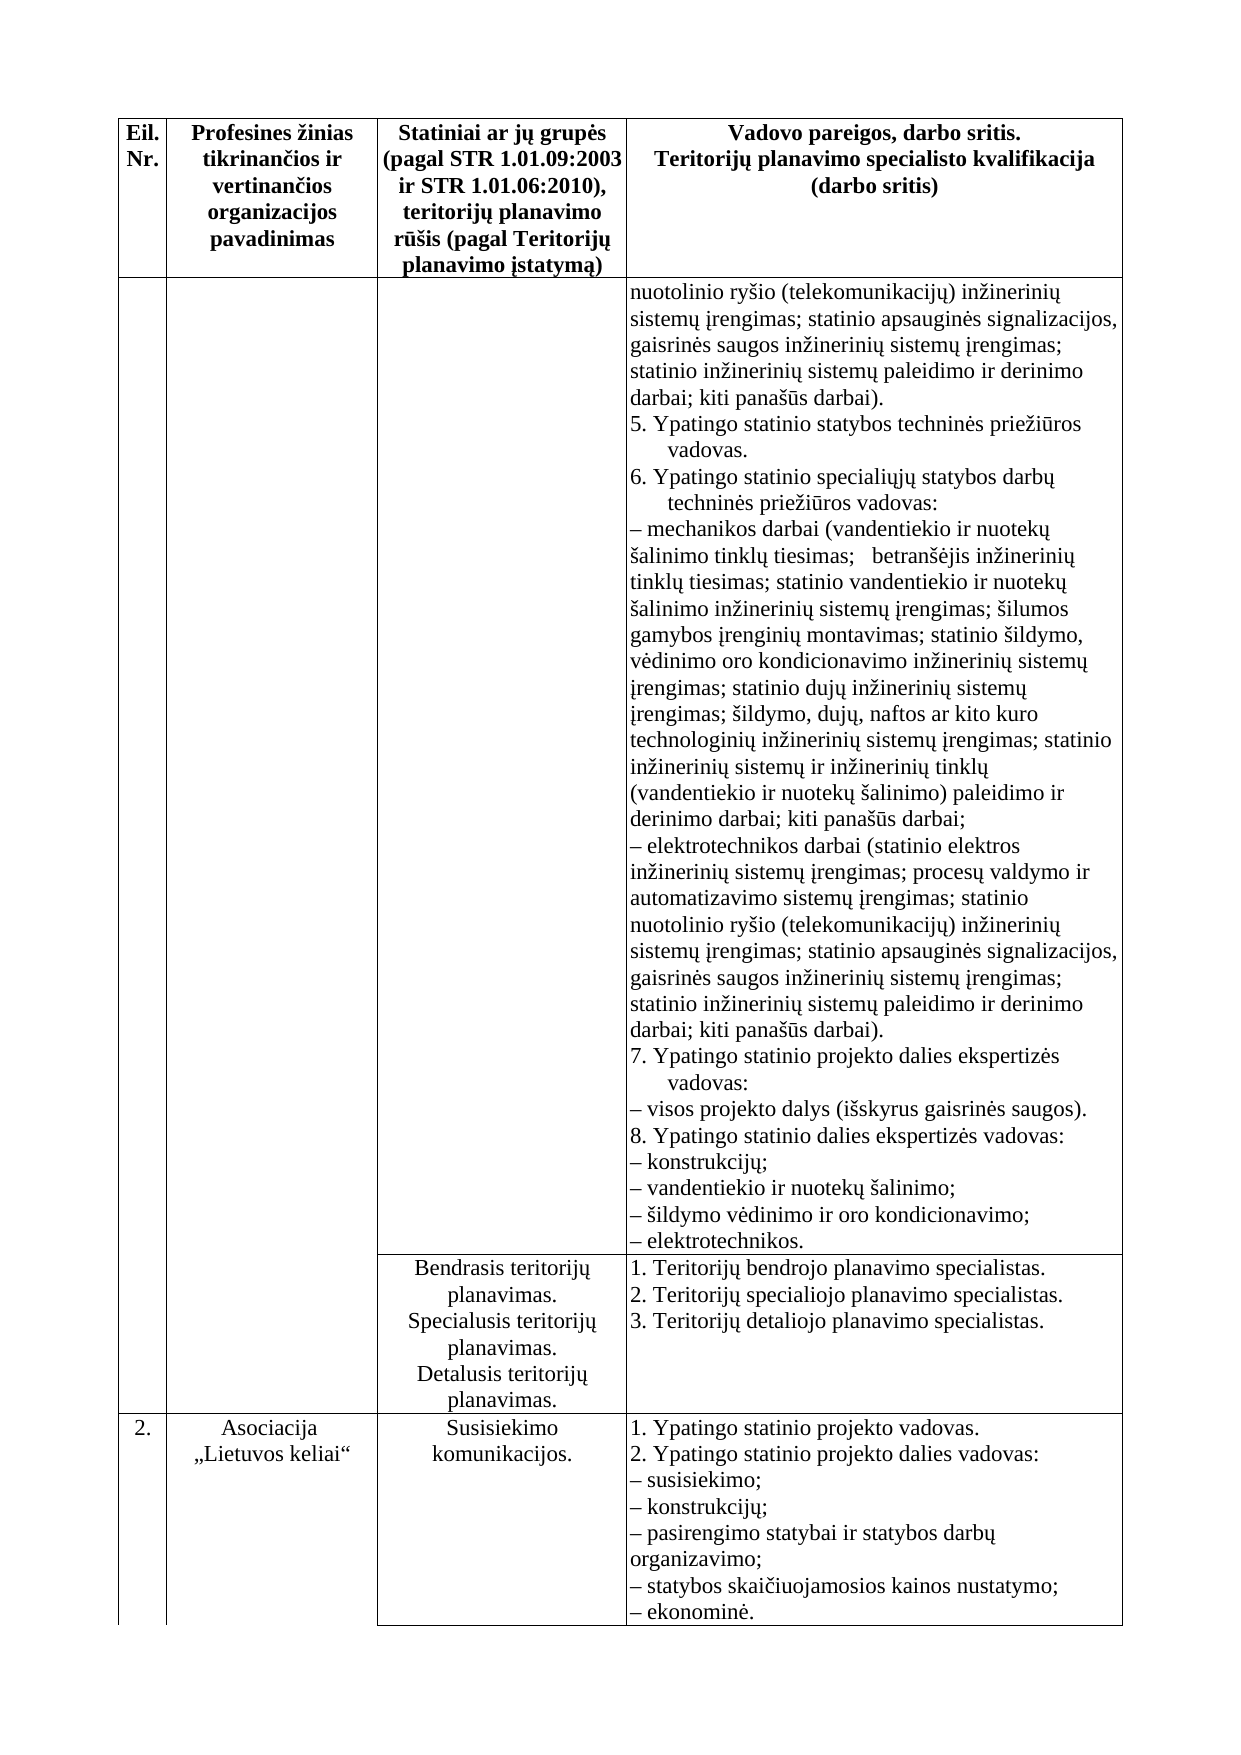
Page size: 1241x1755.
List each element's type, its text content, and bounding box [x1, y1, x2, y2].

table_header Statiniai ar jų grupės (pagal STR 1.01.09:2003 ir STR 1.01.06:2010), teritorijų planavimo rūšis (pagal Teritorijų planavimo įstatymą) [378, 119, 626, 277]
table_cell [167, 278, 377, 1413]
table_cell [378, 278, 626, 1253]
table_cell Asociacija „Lietuvos keliai“ [167, 1414, 377, 1624]
table_cell Susisiekimo komunikacijos. [378, 1414, 626, 1624]
table_header Vadovo pareigos, darbo sritis. Teritorijų planavimo specialisto kvalifikacija (darbo sritis) [627, 119, 1122, 277]
table_cell 1. Teritorijų bendrojo planavimo specialistas. 2. Teritorijų specialiojo planavimo specialistas. 3. Teritorijų detaliojo planavimo specialistas. [627, 1255, 1122, 1413]
table_cell Bendrasis teritorijų planavimas. Specialusis teritorijų planavimas. Detalusis teritorijų planavimas. [378, 1255, 626, 1413]
table_cell 2. [119, 1414, 166, 1624]
table_cell 1. Ypatingo statinio projekto vadovas. 2. Ypatingo statinio projekto dalies vadovas: – susisiekimo; – konstrukcijų; – pasirengimo statybai ir statybos darbų organizavimo; – statybos skaičiuojamosios kainos nustatymo; – ekonominė. [627, 1414, 1122, 1624]
table_cell [119, 278, 166, 1413]
table_header Eil. Nr. [119, 119, 166, 277]
table_cell nuotolinio ryšio (telekomunikacijų) inžinerinių sistemų įrengimas; statinio apsauginės signalizacijos, gaisrinės saugos inžinerinių sistemų įrengimas; statinio inžinerinių sistemų paleidimo ir derinimo darbai; kiti panašūs darbai). 5. Ypatingo statinio statybos techninės priežiūros vadovas. 6. Ypatingo statinio specialiųjų statybos darbų techninės priežiūros vadovas: – mechanikos darbai (vandentiekio ir nuotekų šalinimo tinklų tiesimas; betranšėjis inžinerinių tinklų tiesimas; statinio vandentiekio ir nuotekų šalinimo inžinerinių sistemų įrengimas; šilumos gamybos įrenginių montavimas; statinio šildymo, vėdinimo oro kondicionavimo inžinerinių sistemų įrengimas; statinio dujų inžinerinių sistemų įrengimas; šildymo, dujų, naftos ar kito kuro technologinių inžinerinių sistemų įrengimas; statinio inžinerinių sistemų ir inžinerinių tinklų (vandentiekio ir nuotekų šalinimo) paleidimo ir derinimo darbai; kiti panašūs darbai; – elektrotechnikos darbai (statinio elektros inžinerinių sistemų įrengimas; procesų valdymo ir automatizavimo sistemų įrengimas; statinio nuotolinio ryšio (telekomunikacijų) inžinerinių sistemų įrengimas; statinio apsauginės signalizacijos, gaisrinės saugos inžinerinių sistemų įrengimas; statinio inžinerinių sistemų paleidimo ir derinimo darbai; kiti panašūs darbai). 7. Ypatingo statinio projekto dalies ekspertizės vadovas: – visos projekto dalys (išskyrus gaisrinės saugos). 8. Ypatingo statinio dalies ekspertizės vadovas: – konstrukcijų; – vandentiekio ir nuotekų šalinimo; – šildymo vėdinimo ir oro kondicionavimo; – elektrotechnikos. [627, 278, 1122, 1253]
table_header Profesines žinias tikrinančios ir vertinančios organizacijos pavadinimas [167, 119, 377, 277]
